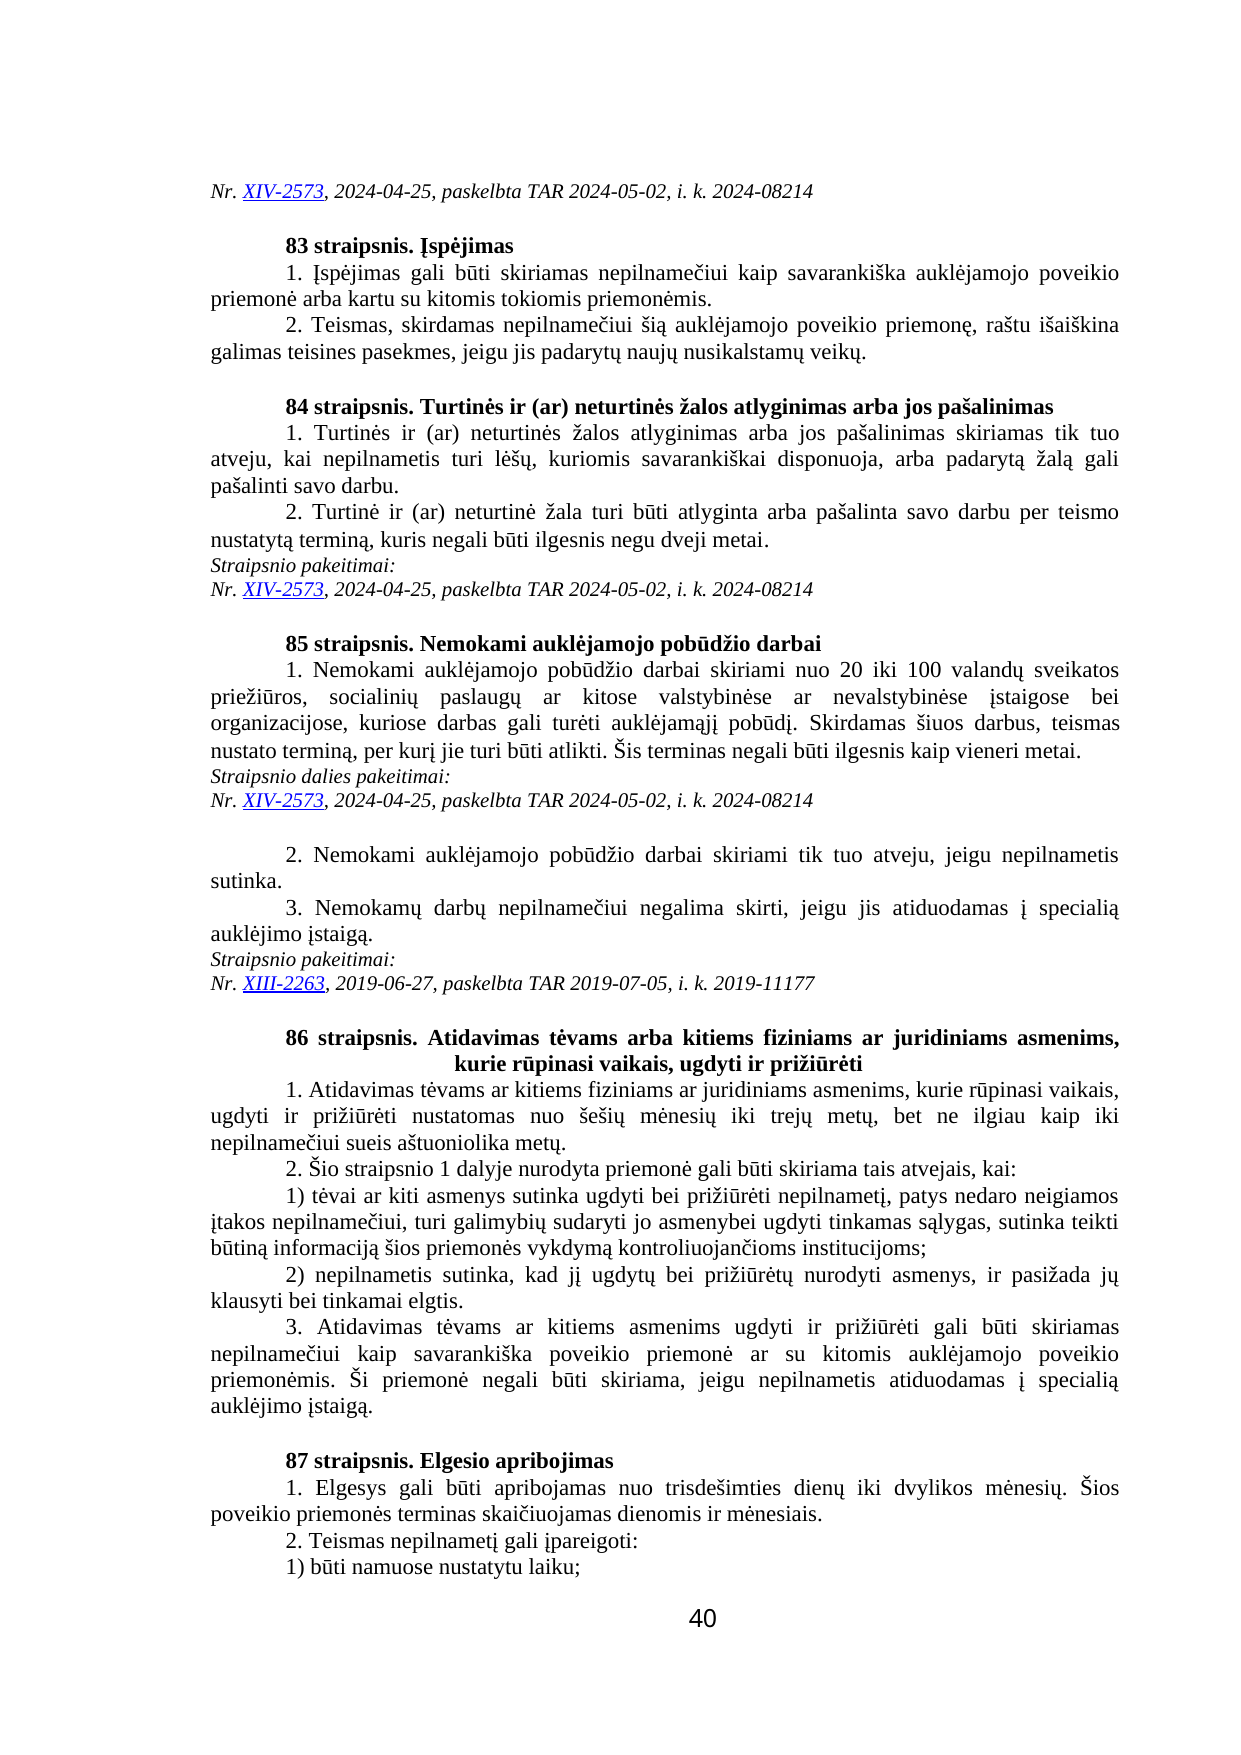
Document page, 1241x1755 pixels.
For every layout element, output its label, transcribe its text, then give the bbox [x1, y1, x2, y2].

text 1. Turtinės ir (ar) neturtinės žalos atlyginimas arba jos pašalinimas skiriamas tik tuo atveju, kai nepilnametis turi lėšų, kuriomis savarankiškai disponuoja, arba padarytą žalą gali pašalinti savo darbu. [210, 419, 1120, 498]
text 1. Atidavimas tėvams ar kitiems fiziniams ar juridiniams asmenims, kurie rūpinasi vaikais, ugdyti ir prižiūrėti nustatomas nuo šešių mėnesių iki trejų metų, bet ne ilgiau kaip iki nepilnamečiui sueis aštuoniolika metų. [210, 1076, 1120, 1155]
text 1) būti namuose nustatytu laiku; [210, 1553, 1120, 1579]
text Straipsnio pakeitimai: [210, 947, 1120, 971]
text 84 straipsnis. Turtinės ir (ar) neturtinės žalos atlyginimas arba jos pašalinimas [210, 393, 1120, 419]
text Straipsnio pakeitimai: [210, 553, 1120, 577]
text 1. Įspėjimas gali būti skiriamas nepilnamečiui kaip savarankiška auklėjamojo poveikio priemonė arba kartu su kitomis tokiomis priemonėmis. [210, 259, 1120, 311]
text 1. Elgesys gali būti apribojamas nuo trisdešimties dienų iki dvylikos mėnesių. Šios poveikio priemonės terminas skaičiuojamas dienomis ir mėnesiais. [210, 1474, 1120, 1527]
text 3. Nemokamų darbų nepilnamečiui negalima skirti, jeigu jis atiduodamas į specialią auklėjimo įstaigą. [210, 894, 1120, 947]
text Nr. XIII-2263, 2019-06-27, paskelbta TAR 2019-07-05, i. k. 2019-11177 [210, 971, 1120, 995]
text 2. Turtinė ir (ar) neturtinė žala turi būti atlyginta arba pašalinta savo darbu per teismo nustatytą terminą, kuris negali būti ilgesnis negu dveji metai. [210, 498, 1120, 553]
text 86 straipsnis. Atidavimas tėvams arba kitiems fiziniams ar juridiniams asmenims, kurie rūpinasi vaikais, ugdyti ir prižiūrėti [285, 1023, 1120, 1076]
text Straipsnio dalies pakeitimai: [210, 764, 1120, 788]
text 83 straipsnis. Įspėjimas [210, 232, 1120, 259]
text 2) nepilnametis sutinka, kad jį ugdytų bei prižiūrėtų nurodyti asmenys, ir pasižada jų klausyti bei tinkamai elgtis. [210, 1261, 1120, 1313]
text 3. Atidavimas tėvams ar kitiems asmenims ugdyti ir prižiūrėti gali būti skiriamas nepilnamečiui kaip savarankiška poveikio priemonė ar su kitomis auklėjamojo poveikio priemonėmis. Ši priemonė negali būti skiriama, jeigu nepilnametis atiduodamas į specialią auklėjimo įstaigą. [210, 1313, 1120, 1419]
text 2. Teismas nepilnametį gali įpareigoti: [210, 1527, 1120, 1553]
text 2. Šio straipsnio 1 dalyje nurodyta priemonė gali būti skiriama tais atvejais, kai: [210, 1155, 1120, 1182]
text 85 straipsnis. Nemokami auklėjamojo pobūdžio darbai [210, 630, 1120, 657]
text 2. Teismas, skirdamas nepilnamečiui šią auklėjamojo poveikio priemonę, raštu išaiškina galimas teisines pasekmes, jeigu jis padarytų naujų nusikalstamų veikų. [210, 311, 1120, 364]
text Nr. XIV-2573, 2024-04-25, paskelbta TAR 2024-05-02, i. k. 2024-08214 [210, 179, 1120, 203]
text 87 straipsnis. Elgesio apribojimas [210, 1448, 1120, 1474]
text 2. Nemokami auklėjamojo pobūdžio darbai skiriami tik tuo atveju, jeigu nepilnametis sutinka. [210, 841, 1120, 894]
text 1) tėvai ar kiti asmenys sutinka ugdyti bei prižiūrėti nepilnametį, patys nedaro neigiamos įtakos nepilnamečiui, turi galimybių sudaryti jo asmenybei ugdyti tinkamas sąlygas, sutinka teikti būtiną informaciją šios priemonės vykdymą kontroliuojančioms institucijoms; [210, 1182, 1120, 1261]
text Nr. XIV-2573, 2024-04-25, paskelbta TAR 2024-05-02, i. k. 2024-08214 [210, 577, 1120, 601]
text 1. Nemokami auklėjamojo pobūdžio darbai skiriami nuo 20 iki 100 valandų sveikatos priežiūros, socialinių paslaugų ar kitose valstybinėse ar nevalstybinėse įstaigose bei organizacijose, kuriose darbas gali turėti auklėjamąjį pobūdį. Skirdamas šiuos darbus, teismas nustato terminą, per kurį jie turi būti atlikti. Šis terminas negali būti ilgesnis kaip vieneri metai. [210, 657, 1120, 764]
text Nr. XIV-2573, 2024-04-25, paskelbta TAR 2024-05-02, i. k. 2024-08214 [210, 788, 1120, 812]
